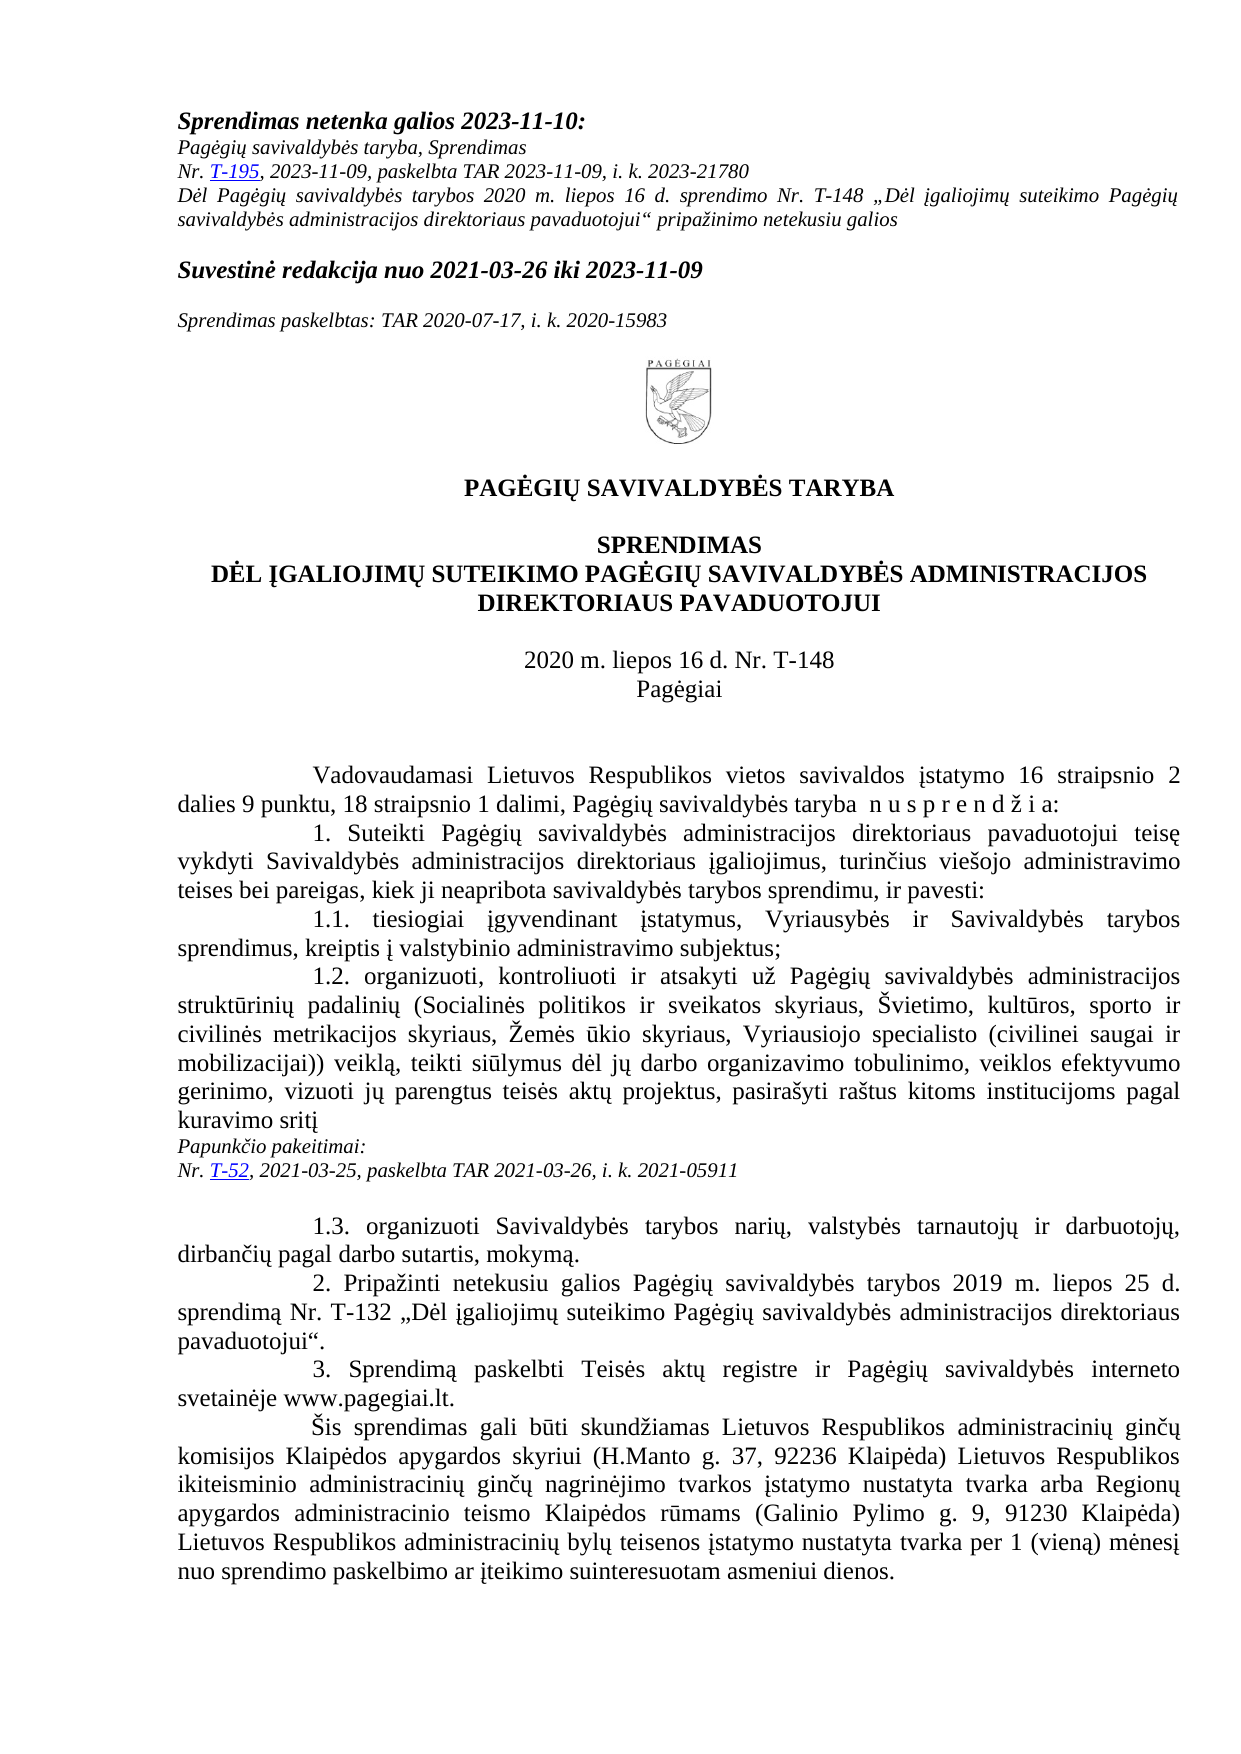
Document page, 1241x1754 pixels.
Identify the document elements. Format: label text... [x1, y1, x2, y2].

text 1. Suteikti Pagėgių savivaldybės administracijos direktoriaus pavaduotojui teisę vykdyti Savivaldybės administracijos direktoriaus įgaliojimus, turinčius viešojo administravimo teises bei pareigas, kiek ji neapribota savivaldybės tarybos sprendimu, ir pavesti: [177, 818, 1181, 904]
text 1.1. tiesiogiai įgyvendinant įstatymus, Vyriausybės ir Savivaldybės tarybos sprendimus, kreiptis į valstybinio administravimo subjektus; [177, 904, 1181, 961]
text 1.2. organizuoti, kontroliuoti ir atsakyti už Pagėgių savivaldybės administracijos struktūrinių padalinių (Socialinės politikos ir sveikatos skyriaus, Švietimo, kultūros, sporto ir civilinės metrikacijos skyriaus, Žemės ūkio skyriaus, Vyriausiojo specialisto (civilinei saugai ir mobilizacijai)) veiklą, teikti siūlymus dėl jų darbo organizavimo tobulinimo, veiklos efektyvumo gerinimo, vizuoti jų parengtus teisės aktų projektus, pasirašyti raštus kitoms institucijoms pagal kuravimo sritį [177, 961, 1181, 1134]
text Dėl Pagėgių savivaldybės tarybos 2020 m. liepos 16 d. sprendimo Nr. T-148 „Dėl įgaliojimų suteikimo Pagėgių savivaldybės administracijos direktoriaus pavaduotojui“ pripažinimo netekusiu galios [177, 183, 1181, 231]
text 1.3. organizuoti Savivaldybės tarybos narių, valstybės tarnautojų ir darbuotojų, dirbančių pagal darbo sutartis, mokymą. [177, 1211, 1181, 1268]
text Pagėgių savivaldybės taryba, Sprendimas [177, 135, 1181, 159]
text Nr. T-52, 2021-03-25, paskelbta TAR 2021-03-26, i. k. 2021-05911 [177, 1158, 1181, 1182]
text Sprendimas paskelbtas: TAR 2020-07-17, i. k. 2020-15983 [177, 308, 1181, 332]
subtitle 2020 m. liepos 16 d. Nr. T-148 [177, 645, 1181, 674]
text sprendimas [177, 530, 1181, 559]
text Pagėgiai [177, 674, 1181, 703]
text Šis sprendimas gali būti skundžiamas Lietuvos Respublikos administracinių ginčų komisijos Klaipėdos apygardos skyriui (H.Manto g. 37, 92236 Klaipėda) Lietuvos Respublikos ikiteisminio administracinių ginčų nagrinėjimo tvarkos įstatymo nustatyta tvarka arba Regionų apygardos administracinio teismo Klaipėdos rūmams (Galinio Pylimo g. 9, 91230 Klaipėda) Lietuvos Respublikos administracinių bylų teisenos įstatymo nustatyta tvarka per 1 (vieną) mėnesį nuo sprendimo paskelbimo ar įteikimo suinteresuotam asmeniui dienos. [177, 1412, 1181, 1584]
text DĖL ĮGALIOJIMŲ SUTEIKIMO PAGĖGIŲ SAVIVALDYBĖS ADMINISTRACIJOS DIREKTORIAUS PAVADUOTOJUI [177, 559, 1181, 616]
text Vadovaudamasi Lietuvos Respublikos vietos savivaldos įstatymo 16 straipsnio 2 dalies 9 punktu, 18 straipsnio 1 dalimi, Pagėgių savivaldybės taryba n u s p r e n d ž i a: [177, 760, 1181, 818]
subtitle Pagėgių savivaldybės taryba [177, 473, 1181, 501]
text Papunkčio pakeitimai: [177, 1134, 1181, 1158]
text Nr. T-195, 2023-11-09, paskelbta TAR 2023-11-09, i. k. 2023-21780 [177, 159, 1181, 183]
text 2. Pripažinti netekusiu galios Pagėgių savivaldybės tarybos 2019 m. liepos 25 d. sprendimą Nr. T-132 „Dėl įgaliojimų suteikimo Pagėgių savivaldybės administracijos direktoriaus pavaduotojui“. [177, 1268, 1181, 1354]
text Suvestinė redakcija nuo 2021-03-26 iki 2023-11-09 [177, 255, 1181, 284]
text Sprendimas netenka galios 2023-11-10: [177, 106, 1181, 135]
text 3. Sprendimą paskelbti Teisės aktų registre ir Pagėgių savivaldybės interneto svetainėje www.pagegiai.lt. [177, 1354, 1181, 1412]
